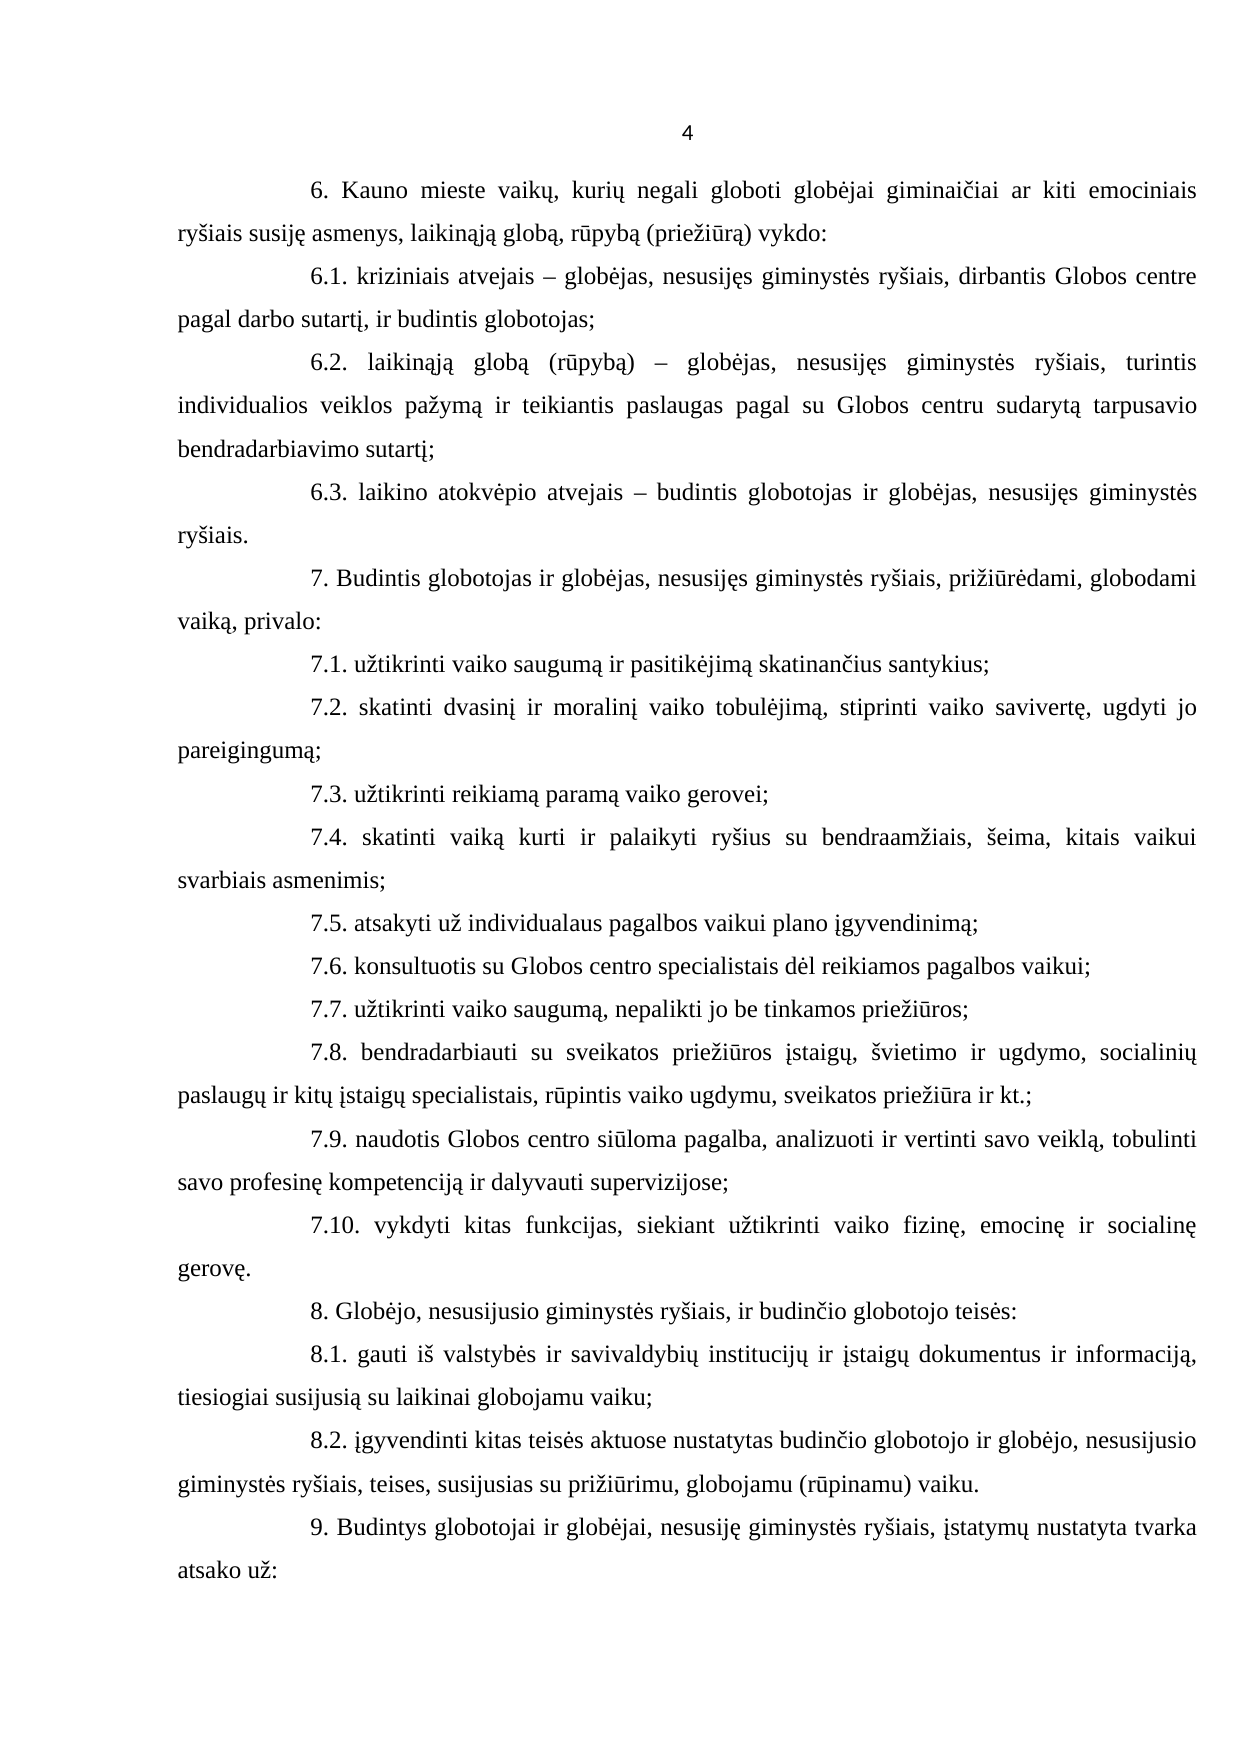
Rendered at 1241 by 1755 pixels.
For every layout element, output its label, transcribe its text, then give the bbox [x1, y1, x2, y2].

text 8.1. gauti iš valstybės ir savivaldybių institucijų ir įstaigų dokumentus ir informaciją, tiesiogiai susijusią su laikinai globojamu vaiku; [177, 1339, 1198, 1411]
text 7.6. konsultuotis su Globos centro specialistais dėl reikiamos pagalbos vaikui; [177, 951, 1198, 980]
text 8. Globėjo, nesusijusio giminystės ryšiais, ir budinčio globotojo teisės: [177, 1296, 1198, 1325]
text 7. Budintis globotojas ir globėjas, nesusijęs giminystės ryšiais, prižiūrėdami, globodami vaiką, privalo: [177, 563, 1198, 635]
text 7.9. naudotis Globos centro siūloma pagalba, analizuoti ir vertinti savo veiklą, tobulinti savo profesinę kompetenciją ir dalyvauti supervizijose; [177, 1124, 1198, 1196]
text 7.1. užtikrinti vaiko saugumą ir pasitikėjimą skatinančius santykius; [177, 649, 1198, 678]
text 7.5. atsakyti už individualaus pagalbos vaikui plano įgyvendinimą; [177, 908, 1198, 937]
text 7.2. skatinti dvasinį ir moralinį vaiko tobulėjimą, stiprinti vaiko savivertę, ugdyti jo pareigingumą; [177, 692, 1198, 764]
text 7.7. užtikrinti vaiko saugumą, nepalikti jo be tinkamos priežiūros; [177, 994, 1198, 1023]
text 9. Budintys globotojai ir globėjai, nesusiję giminystės ryšiais, įstatymų nustatyta tvarka atsako už: [177, 1512, 1198, 1584]
text 6.3. laikino atokvėpio atvejais – budintis globotojas ir globėjas, nesusijęs giminystės ryšiais. [177, 477, 1198, 549]
text 6.1. kriziniais atvejais – globėjas, nesusijęs giminystės ryšiais, dirbantis Globos centre pagal darbo sutartį, ir budintis globotojas; [177, 261, 1198, 333]
text 7.4. skatinti vaiką kurti ir palaikyti ryšius su bendraamžiais, šeima, kitais vaikui svarbiais asmenimis; [177, 822, 1198, 894]
text 8.2. įgyvendinti kitas teisės aktuose nustatytas budinčio globotojo ir globėjo, nesusijusio giminystės ryšiais, teises, susijusias su prižiūrimu, globojamu (rūpinamu) vaiku. [177, 1426, 1198, 1497]
text 7.3. užtikrinti reikiamą paramą vaiko gerovei; [177, 779, 1198, 807]
text 7.8. bendradarbiauti su sveikatos priežiūros įstaigų, švietimo ir ugdymo, socialinių paslaugų ir kitų įstaigų specialistais, rūpintis vaiko ugdymu, sveikatos priežiūra ir kt.; [177, 1037, 1198, 1109]
text 6.2. laikinąją globą (rūpybą) – globėjas, nesusijęs giminystės ryšiais, turintis individualios veiklos pažymą ir teikiantis paslaugas pagal su Globos centru sudarytą tarpusavio bendradarbiavimo sutartį; [177, 347, 1198, 462]
text 6. Kauno mieste vaikų, kurių negali globoti globėjai giminaičiai ar kiti emociniais ryšiais susiję asmenys, laikinąją globą, rūpybą (priežiūrą) vykdo: [177, 175, 1198, 247]
text 7.10. vykdyti kitas funkcijas, siekiant užtikrinti vaiko fizinę, emocinę ir socialinę gerovę. [177, 1210, 1198, 1282]
